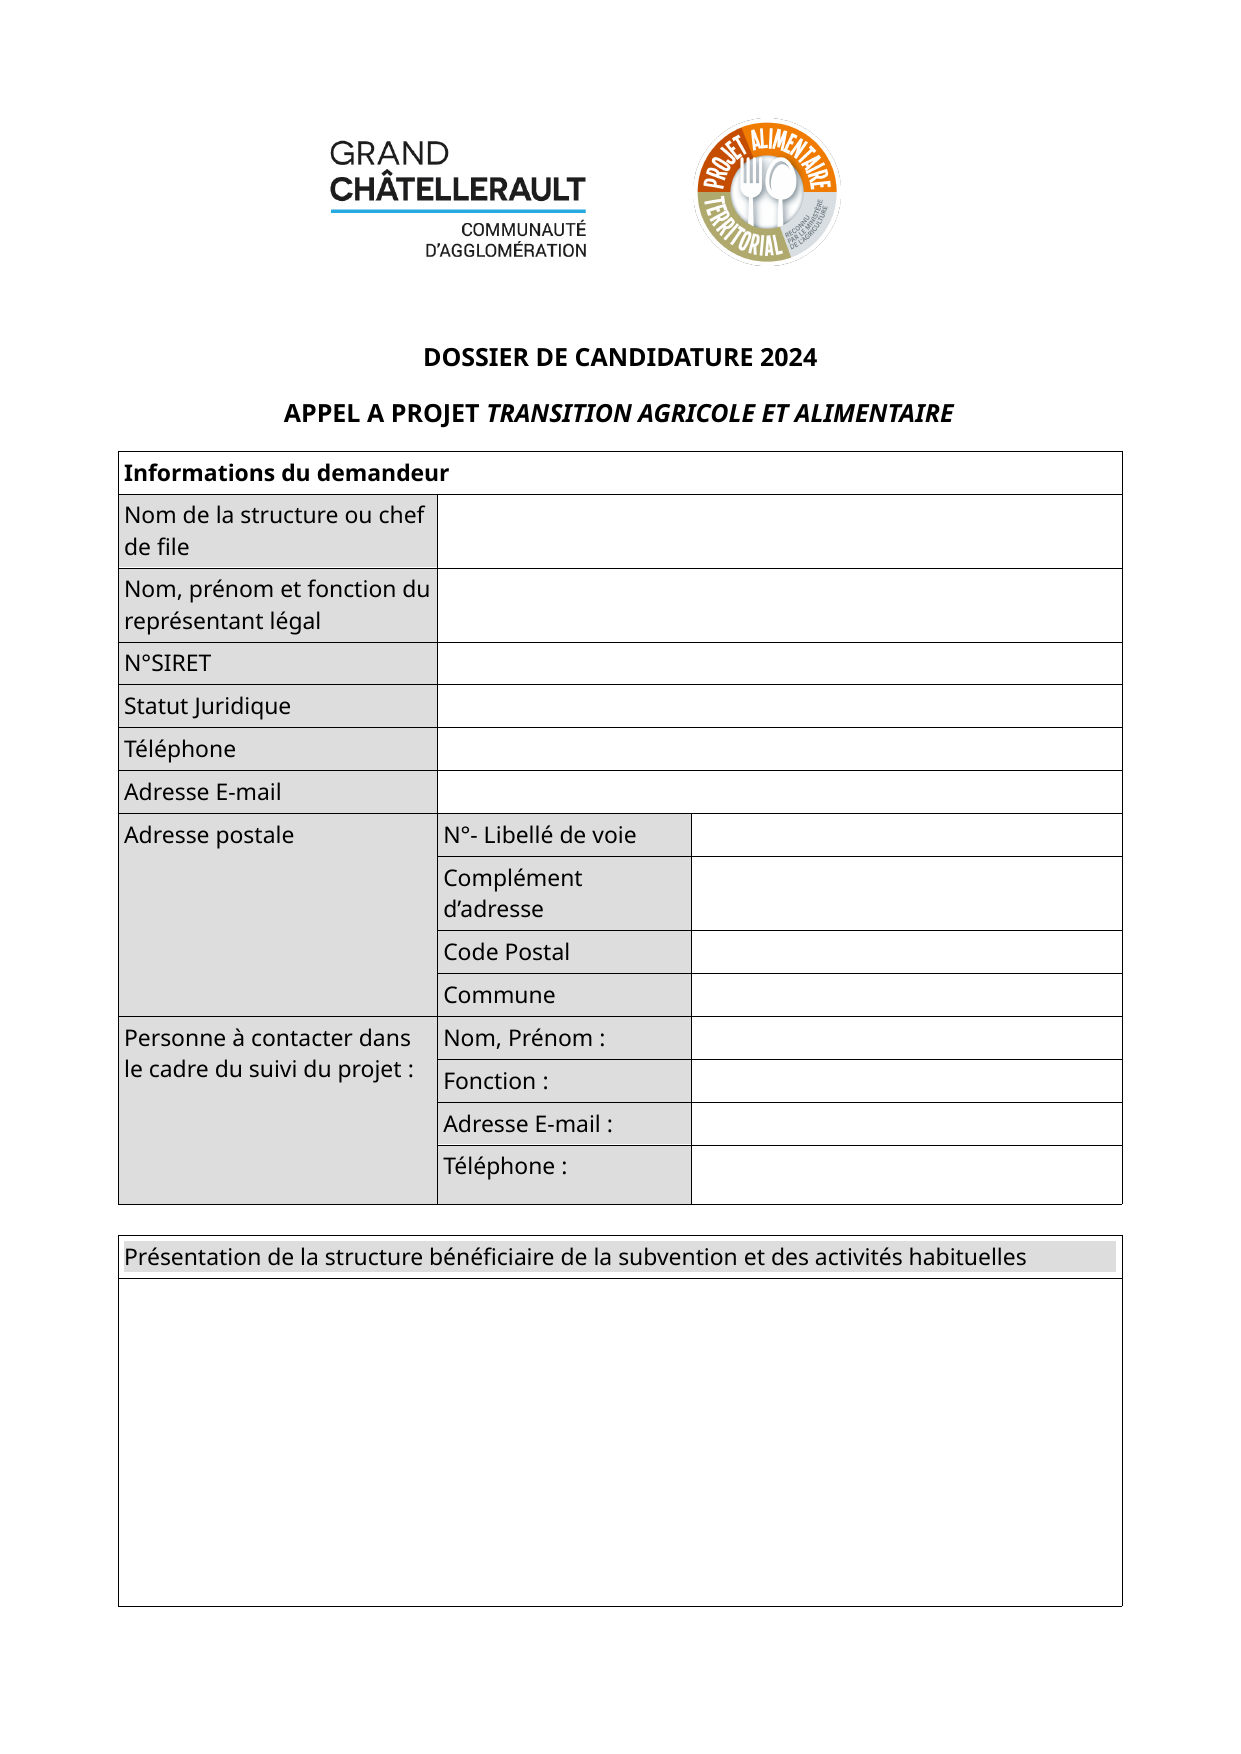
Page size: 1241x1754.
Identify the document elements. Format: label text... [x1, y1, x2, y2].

picture [312, 118, 603, 274]
table_cell [438, 495, 1122, 567]
table_cell [438, 685, 1122, 727]
table_cell Statut Juridique [119, 685, 437, 727]
table_cell [119, 1279, 1122, 1606]
table_header Présentation de la structure bénéficiaire de la subvention et des activités habituelles [119, 1236, 1122, 1278]
table_cell Nom, Prénom : [438, 1017, 691, 1059]
table_cell Fonction : [438, 1060, 691, 1102]
table_cell [438, 728, 1122, 770]
table_cell Complément d’adresse [438, 857, 691, 930]
table_cell Nom de la structure ou chef de file [119, 495, 437, 567]
table_cell N°SIRET [119, 643, 437, 684]
text APPEL A PROJET TRANSITION AGRICOLE ET ALIMENTAIRE [118, 395, 1122, 429]
table_cell Commune [438, 974, 691, 1016]
table_cell [438, 771, 1122, 813]
table_cell [692, 1060, 1122, 1102]
table_cell Code Postal [438, 931, 691, 973]
table_cell Adresse postale [119, 814, 437, 1016]
table_cell [692, 931, 1122, 973]
table_cell [692, 857, 1122, 930]
text DOSSIER DE CANDIDATURE 2024 [118, 340, 1122, 374]
table_cell [692, 1146, 1122, 1204]
table_cell [692, 1103, 1122, 1144]
table_cell [692, 1017, 1122, 1059]
table_cell Personne à contacter dans le cadre du suivi du projet : [119, 1017, 437, 1204]
table_header Informations du demandeur [119, 452, 1122, 493]
table_cell Téléphone : [438, 1146, 691, 1204]
table_cell Adresse E-mail : [438, 1103, 691, 1144]
table_cell [438, 643, 1122, 684]
table_cell [692, 814, 1122, 856]
table_cell Nom, prénom et fonction du représentant légal [119, 569, 437, 642]
table_cell N°- Libellé de voie [438, 814, 691, 856]
table_cell Téléphone [119, 728, 437, 770]
picture [693, 118, 841, 266]
table_cell Adresse E-mail [119, 771, 437, 813]
table_cell [692, 974, 1122, 1016]
table_cell [438, 569, 1122, 642]
